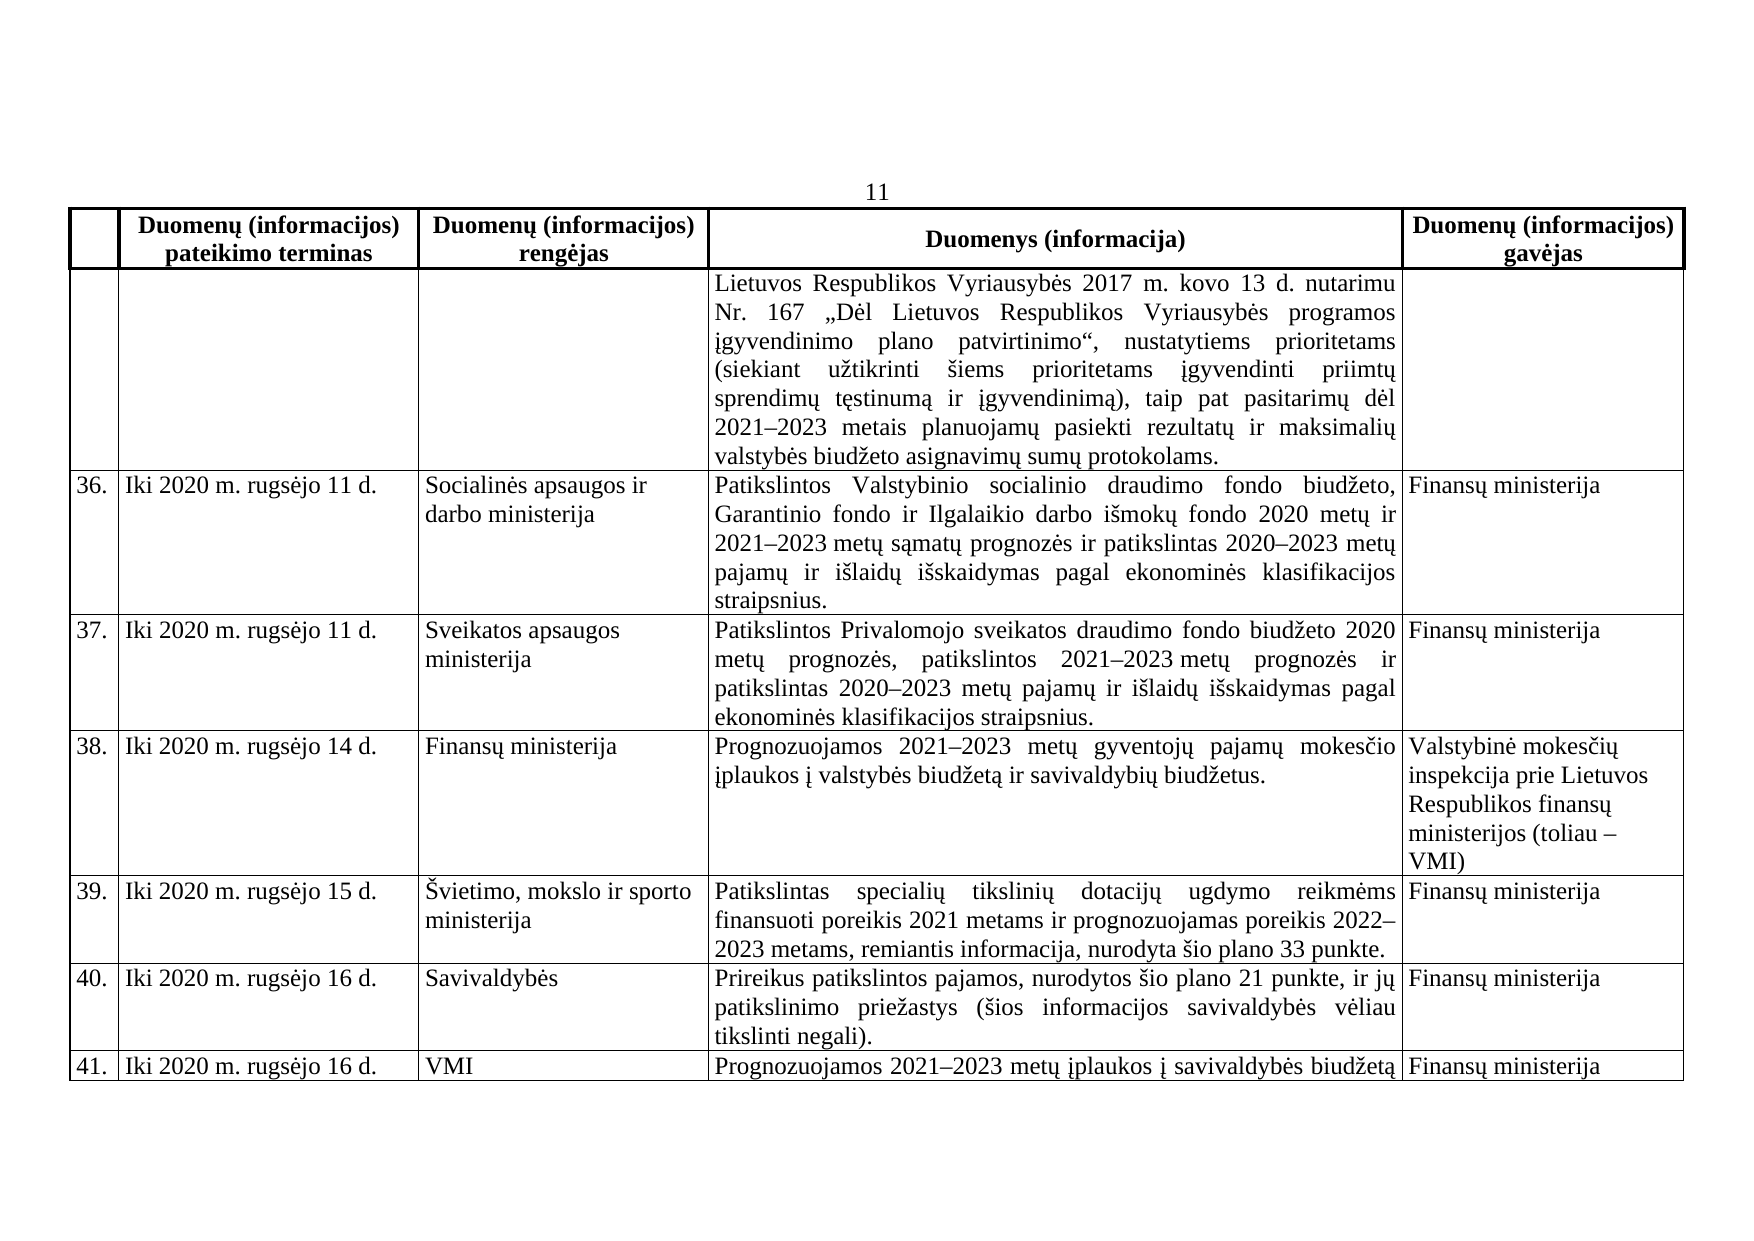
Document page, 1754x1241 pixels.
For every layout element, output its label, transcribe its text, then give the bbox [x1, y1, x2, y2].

table_cell Iki 2020 m. rugsėjo 11 d. [119, 615, 418, 730]
table_cell 37. [71, 615, 118, 730]
table_cell Iki 2020 m. rugsėjo 16 d. [119, 964, 418, 1050]
table_header Duomenų (informacijos) pateikimo terminas [121, 210, 417, 267]
table_cell [1403, 270, 1683, 469]
table_cell VMI [419, 1051, 708, 1079]
table_cell Prognozuojamos 2021–2023 metų įplaukos į savivaldybės biudžetą [709, 1051, 1402, 1079]
table_cell Patikslintas specialių tikslinių dotacijų ugdymo reikmėms finansuoti poreikis 2021 metams ir prognozuojamas poreikis 2022–2023 metams, remiantis informacija, nurodyta šio plano 33 punkte. [709, 876, 1402, 962]
table_cell Finansų ministerija [1403, 964, 1683, 1050]
table_cell 39. [71, 876, 118, 962]
table_cell Iki 2020 m. rugsėjo 11 d. [119, 471, 418, 614]
table_cell Finansų ministerija [1403, 876, 1683, 962]
table_header Duomenys (informacija) [710, 210, 1401, 267]
table_cell Socialinės apsaugos ir darbo ministerija [419, 471, 708, 614]
table_cell Iki 2020 m. rugsėjo 16 d. [119, 1051, 418, 1079]
table_cell Prognozuojamos 2021–2023 metų gyventojų pajamų mokesčio įplaukos į valstybės biudžetą ir savivaldybių biudžetus. [709, 731, 1402, 875]
table_cell Švietimo, mokslo ir sporto ministerija [419, 876, 708, 962]
table_cell Patikslintos Valstybinio socialinio draudimo fondo biudžeto, Garantinio fondo ir Ilgalaikio darbo išmokų fondo 2020 metų ir 2021–2023 metų sąmatų prognozės ir patikslintas 2020–2023 metų pajamų ir išlaidų išskaidymas pagal ekonominės klasifikacijos straipsnius. [709, 471, 1402, 614]
table_header Duomenų (informacijos) gavėjas [1404, 210, 1682, 267]
table_header Duomenų (informacijos) rengėjas [420, 210, 707, 267]
table_header [72, 210, 117, 267]
table_cell 41. [71, 1051, 118, 1079]
table_cell Finansų ministerija [1403, 1051, 1683, 1079]
table_cell 36. [71, 471, 118, 614]
table_cell Sveikatos apsaugos ministerija [419, 615, 708, 730]
table_cell Prireikus patikslintos pajamos, nurodytos šio plano 21 punkte, ir jų patikslinimo priežastys (šios informacijos savivaldybės vėliau tikslinti negali). [709, 964, 1402, 1050]
table_cell 40. [71, 964, 118, 1050]
table_cell Iki 2020 m. rugsėjo 14 d. [119, 731, 418, 875]
table_cell Finansų ministerija [419, 731, 708, 875]
table_cell Valstybinė mokesčių inspekcija prie Lietuvos Respublikos finansų ministerijos (toliau – VMI) [1403, 731, 1683, 875]
table_cell Lietuvos Respublikos Vyriausybės 2017 m. kovo 13 d. nutarimu Nr. 167 „Dėl Lietuvos Respublikos Vyriausybės programos įgyvendinimo plano patvirtinimo“, nustatytiems prioritetams (siekiant užtikrinti šiems prioritetams įgyvendinti priimtų sprendimų tęstinumą ir įgyvendinimą), taip pat pasitarimų dėl 2021–2023 metais planuojamų pasiekti rezultatų ir maksimalių valstybės biudžeto asignavimų sumų protokolams. [709, 270, 1402, 469]
table_cell 38. [71, 731, 118, 875]
table_cell Finansų ministerija [1403, 471, 1683, 614]
table_cell Savivaldybės [419, 964, 708, 1050]
table_cell Iki 2020 m. rugsėjo 15 d. [119, 876, 418, 962]
table_cell [71, 270, 118, 469]
table_cell Finansų ministerija [1403, 615, 1683, 730]
table_cell [419, 270, 708, 469]
table_cell Patikslintos Privalomojo sveikatos draudimo fondo biudžeto 2020 metų prognozės, patikslintos 2021–2023 metų prognozės ir patikslintas 2020–2023 metų pajamų ir išlaidų išskaidymas pagal ekonominės klasifikacijos straipsnius. [709, 615, 1402, 730]
table_cell [119, 270, 418, 469]
